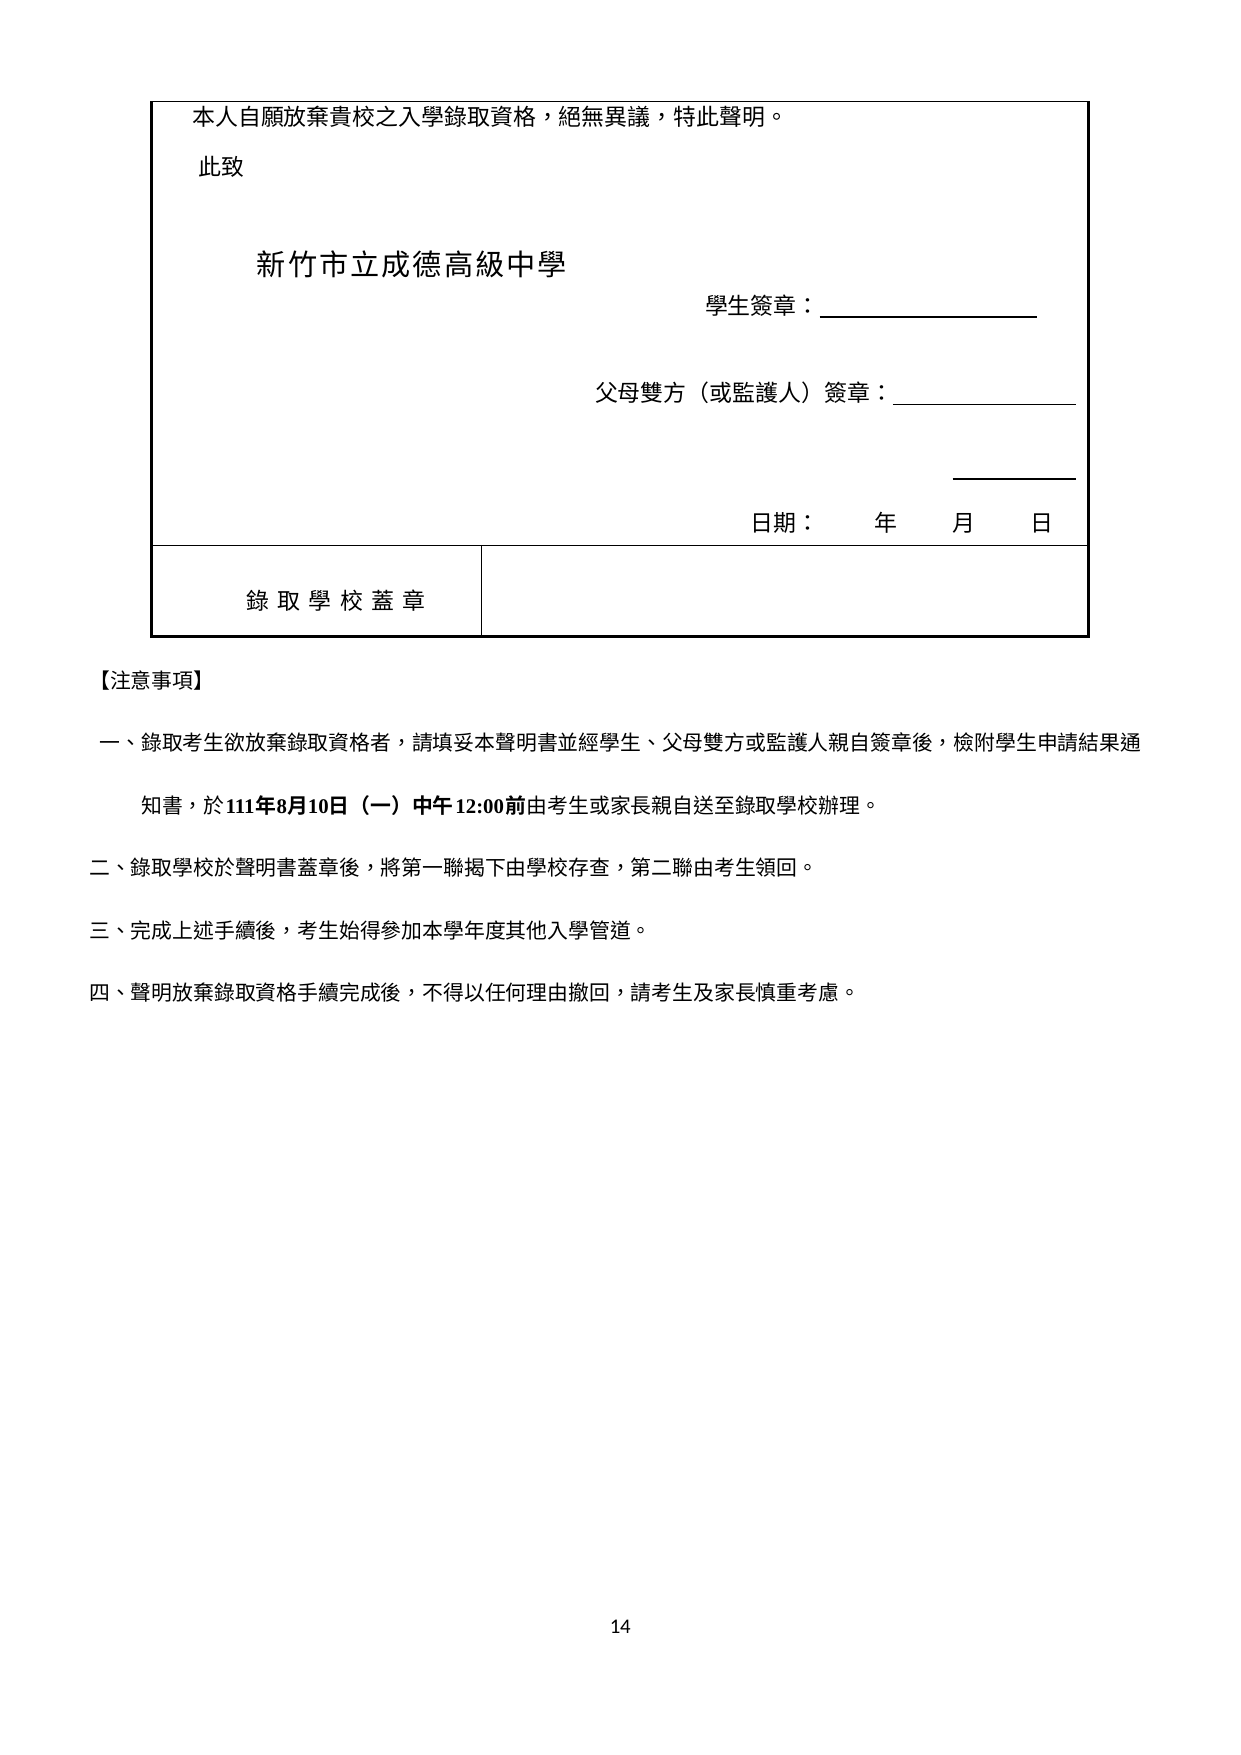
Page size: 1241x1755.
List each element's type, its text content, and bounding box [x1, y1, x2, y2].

text 一、錄取考生欲放棄錄取資格者，請填妥本聲明書並經學生、父母雙方或監護人親自簽章後，檢附學生申請結果通知書，於111年8月10日（一）中午12:00前由考生或家長親自送至錄取學校辦理。 [89, 700, 1151, 825]
text 三、完成上述手續後，考生始得參加本學年度其他入學管道。 [89, 888, 1151, 950]
text 四、聲明放棄錄取資格手續完成後，不得以任何理由撤回，請考生及家長慎重考慮。 [89, 950, 1151, 1013]
table_cell [482, 546, 1087, 634]
table_cell 錄取學校蓋章 [153, 546, 481, 634]
table_cell 本人自願放棄貴校之入學錄取資格，絕無異議，特此聲明。 此致 新竹市立成德高級中學 學生簽章： 父母雙方（或監護人）簽章： 日期： 年 月 日 [153, 102, 1087, 545]
text 二、錄取學校於聲明書蓋章後，將第一聯揭下由學校存查，第二聯由考生領回。 [89, 825, 1151, 888]
text 【注意事項】 [89, 638, 1151, 700]
